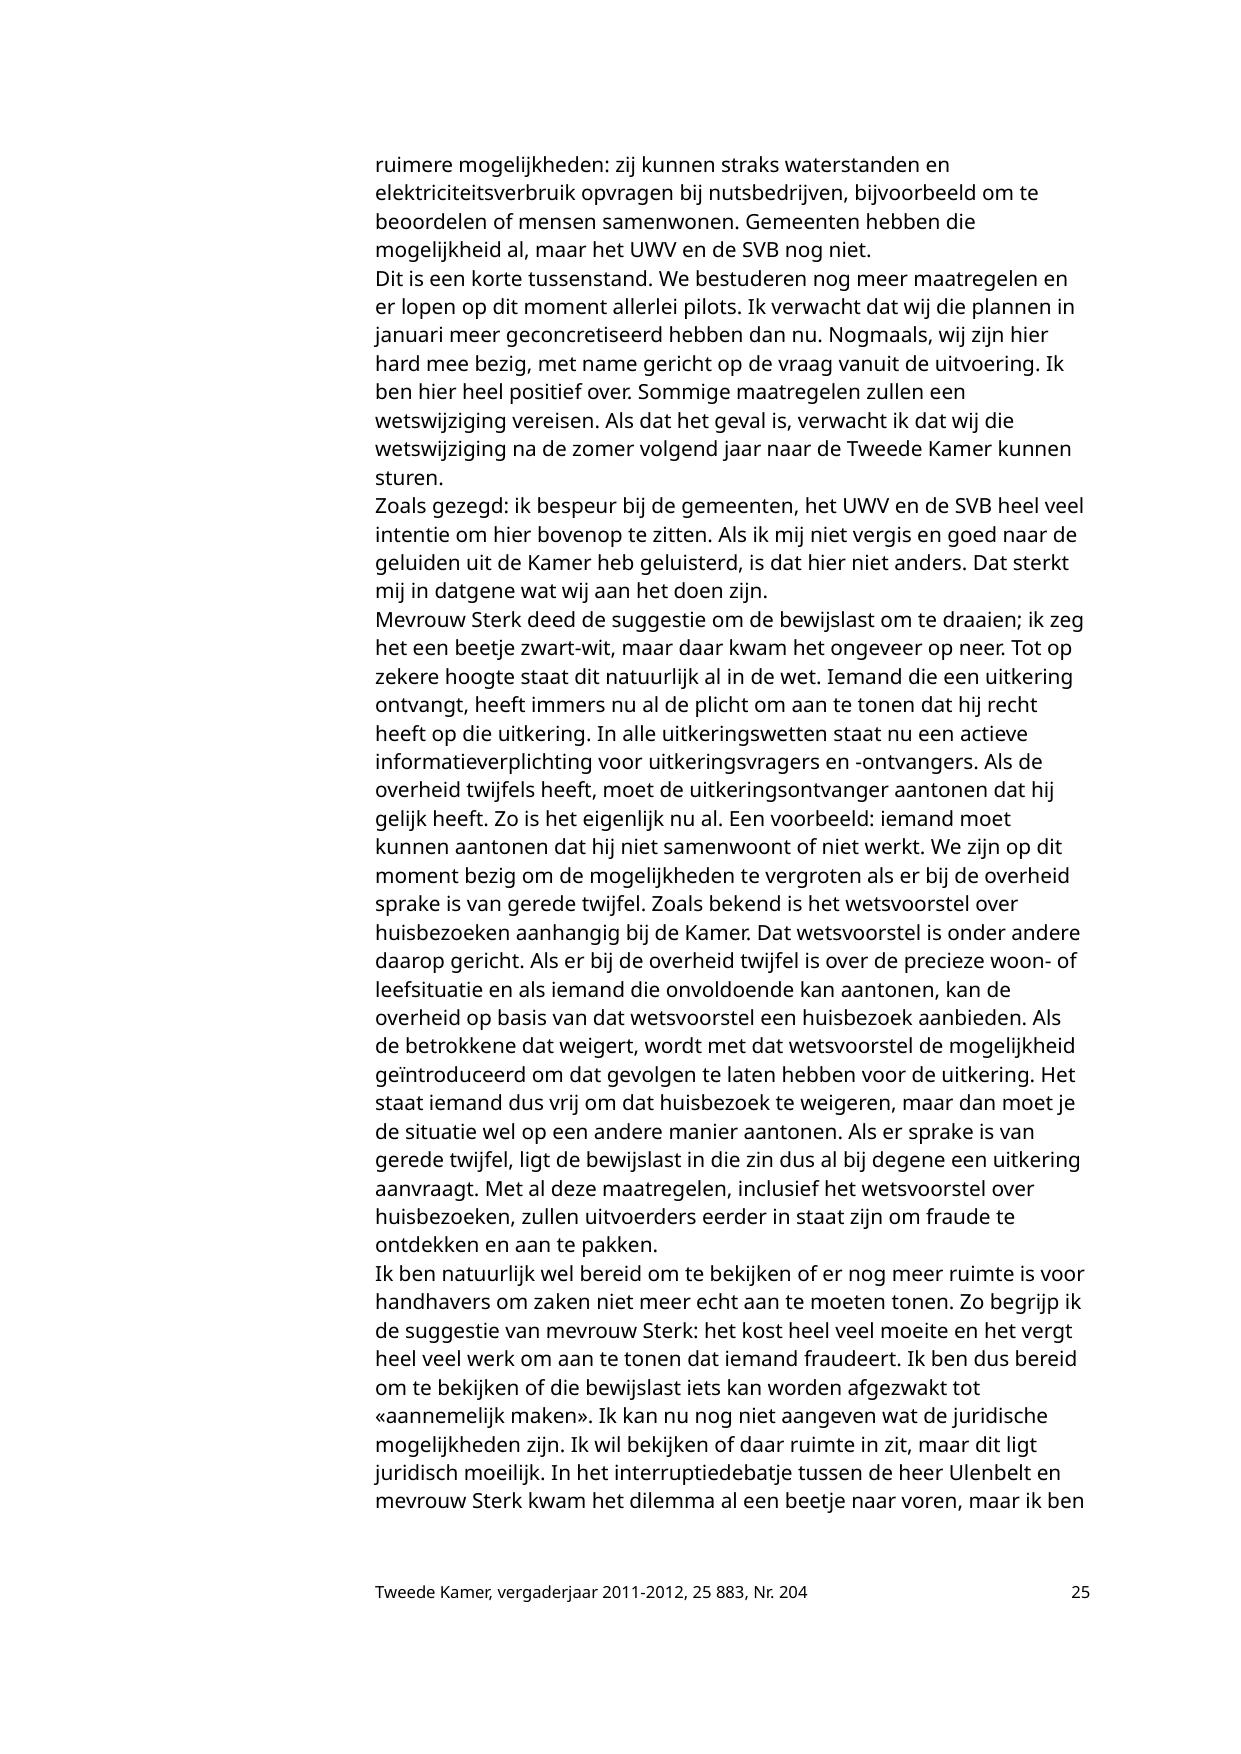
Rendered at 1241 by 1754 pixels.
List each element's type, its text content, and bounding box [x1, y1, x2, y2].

text Mevrouw Sterk deed de suggestie om de bewijslast om te draaien; ik zeg het een beetje zwart-wit, maar daar kwam het ongeveer op neer. Tot op zekere hoogte staat dit natuurlijk al in de wet. Iemand die een uitkering ontvangt, heeft immers nu al de plicht om aan te tonen dat hij recht heeft op die uitkering. In alle uitkeringswetten staat nu een actieve informatieverplichting voor uitkeringsvragers en -ontvangers. Als de overheid twijfels heeft, moet de uitkeringsontvanger aantonen dat hij gelijk heeft. Zo is het eigenlijk nu al. Een voorbeeld: iemand moet kunnen aantonen dat hij niet samenwoont of niet werkt. We zijn op dit moment bezig om de mogelijkheden te vergroten als er bij de overheid sprake is van gerede twijfel. Zoals bekend is het wetsvoorstel over huisbezoeken aanhangig bij de Kamer. Dat wetsvoorstel is onder andere daarop gericht. Als er bij de overheid twijfel is over de precieze woon- of leefsituatie en als iemand die onvoldoende kan aantonen, kan de overheid op basis van dat wetsvoorstel een huisbezoek aanbieden. Als de betrokkene dat weigert, wordt met dat wetsvoorstel de mogelijkheid geïntroduceerd om dat gevolgen te laten hebben voor de uitkering. Het staat iemand dus vrij om dat huisbezoek te weigeren, maar dan moet je de situatie wel op een andere manier aantonen. Als er sprake is van gerede twijfel, ligt de bewijslast in die zin dus al bij degene een uitkering aanvraagt. Met al deze maatregelen, inclusief het wetsvoorstel over huisbezoeken, zullen uitvoerders eerder in staat zijn om fraude te ontdekken en aan te pakken. [375, 605, 1090, 1259]
text Ik ben natuurlijk wel bereid om te bekijken of er nog meer ruimte is voor handhavers om zaken niet meer echt aan te moeten tonen. Zo begrijp ik de suggestie van mevrouw Sterk: het kost heel veel moeite en het vergt heel veel werk om aan te tonen dat iemand fraudeert. Ik ben dus bereid om te bekijken of die bewijslast iets kan worden afgezwakt tot «aannemelijk maken». Ik kan nu nog niet aangeven wat de juridische mogelijkheden zijn. Ik wil bekijken of daar ruimte in zit, maar dit ligt juridisch moeilijk. In het interruptiedebatje tussen de heer Ulenbelt en mevrouw Sterk kwam het dilemma al een beetje naar voren, maar ik ben [375, 1259, 1090, 1515]
text ruimere mogelijkheden: zij kunnen straks waterstanden en elektriciteitsverbruik opvragen bij nutsbedrijven, bijvoorbeeld om te beoordelen of mensen samenwonen. Gemeenten hebben die mogelijkheid al, maar het UWV en de SVB nog niet. [375, 150, 1090, 264]
text Dit is een korte tussenstand. We bestuderen nog meer maatregelen en er lopen op dit moment allerlei pilots. Ik verwacht dat wij die plannen in januari meer geconcretiseerd hebben dan nu. Nogmaals, wij zijn hier hard mee bezig, met name gericht op de vraag vanuit de uitvoering. Ik ben hier heel positief over. Sommige maatregelen zullen een wetswijziging vereisen. Als dat het geval is, verwacht ik dat wij die wetswijziging na de zomer volgend jaar naar de Tweede Kamer kunnen sturen. [375, 264, 1090, 491]
text Zoals gezegd: ik bespeur bij de gemeenten, het UWV en de SVB heel veel intentie om hier bovenop te zitten. Als ik mij niet vergis en goed naar de geluiden uit de Kamer heb geluisterd, is dat hier niet anders. Dat sterkt mij in datgene wat wij aan het doen zijn. [375, 491, 1090, 605]
